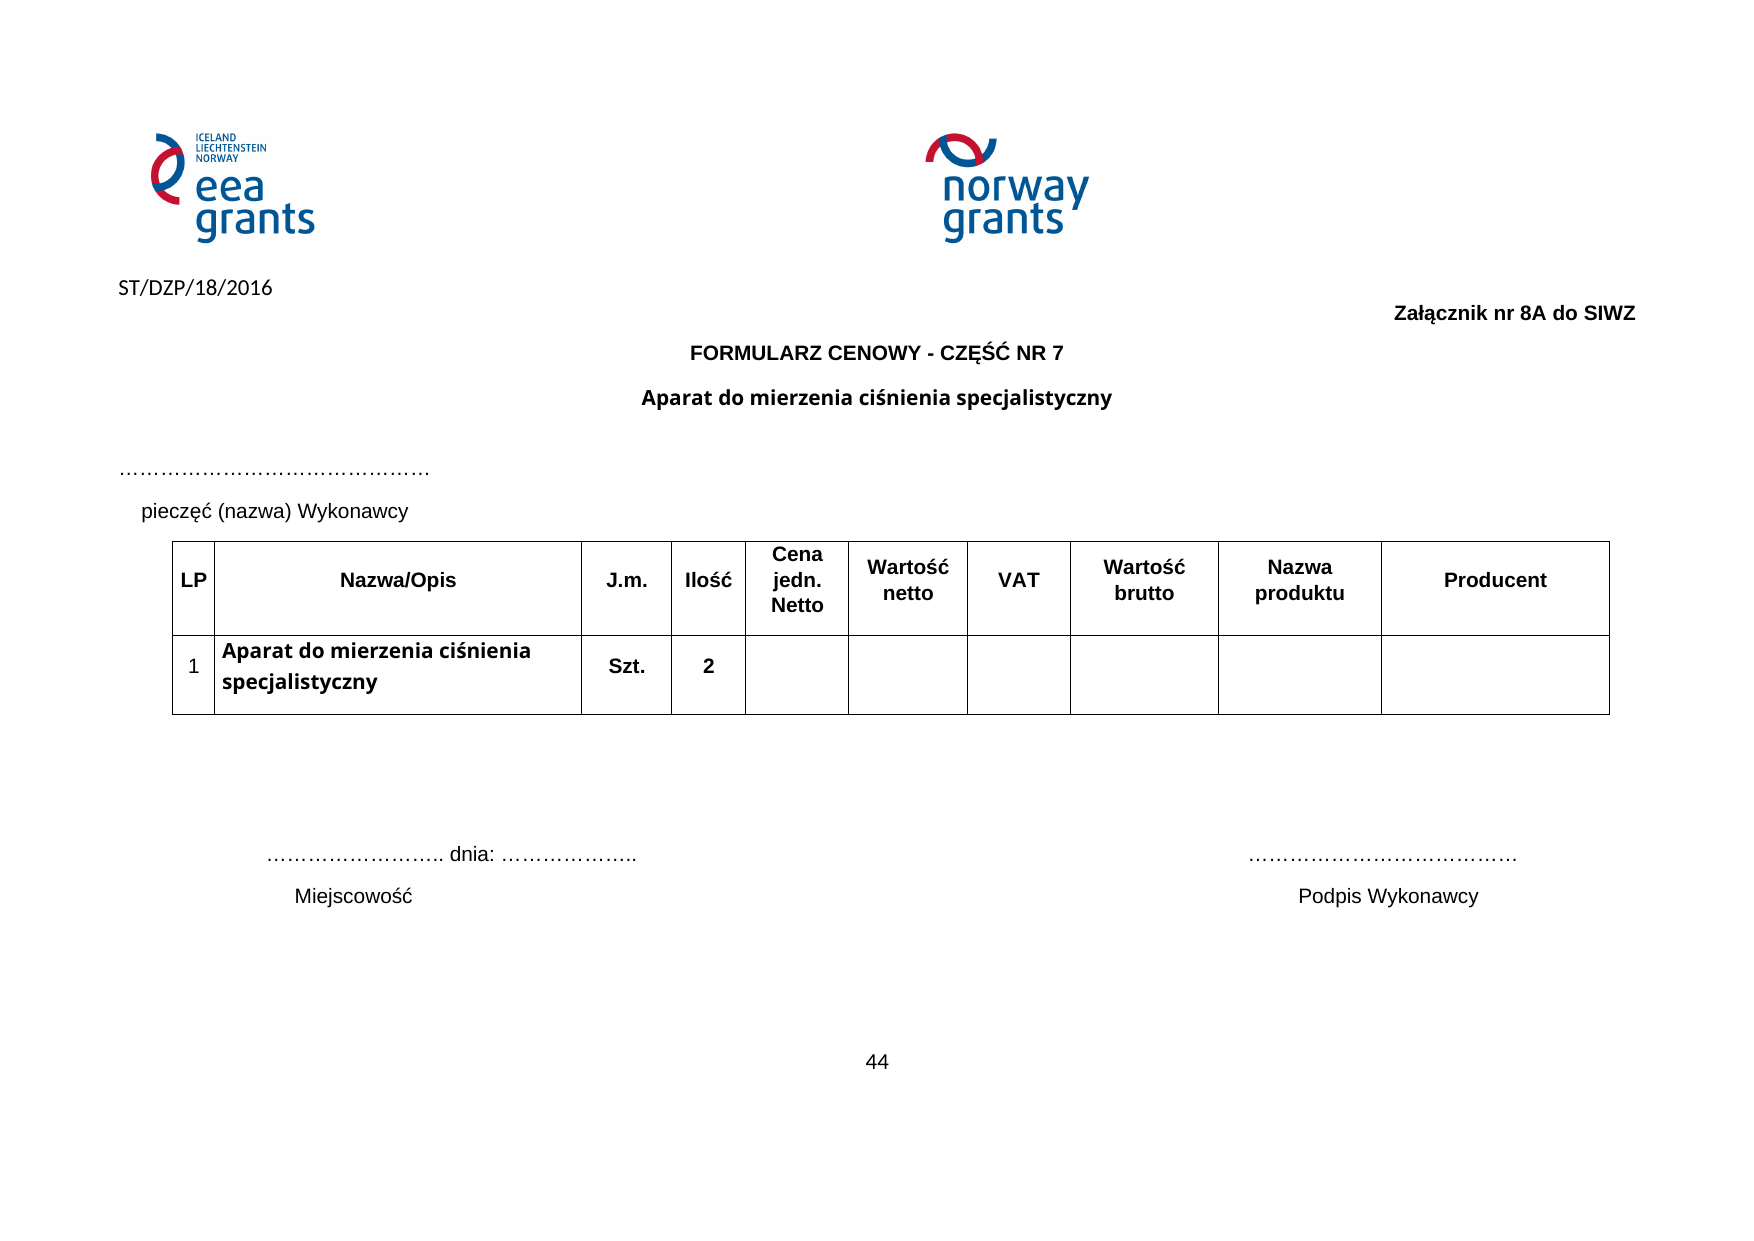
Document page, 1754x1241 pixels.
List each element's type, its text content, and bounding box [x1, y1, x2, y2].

table_header LP [173, 542, 214, 635]
table_cell 1 [173, 636, 214, 714]
table_cell 2 [672, 636, 745, 714]
table_header Ilość [672, 542, 745, 635]
table_cell [1219, 636, 1381, 714]
text FORMULARZ CENOWY - CZĘŚĆ NR 7 [118, 341, 1636, 365]
text …………………….. dnia: ……………….. ………………………………… [192, 842, 1636, 866]
text Aparat do mierzenia ciśnienia specjalistyczny [118, 383, 1636, 412]
table_header Producent [1382, 542, 1609, 635]
table_header Wartość brutto [1071, 542, 1218, 635]
text pieczęć (nazwa) Wykonawcy [118, 498, 1636, 522]
table_cell [849, 636, 967, 714]
table_header Nazwa/Opis [215, 542, 581, 635]
table_header Cena jedn. Netto [746, 542, 848, 635]
table_cell [1382, 636, 1609, 714]
table_cell Aparat do mierzenia ciśnienia specjalistyczny [215, 636, 581, 714]
text Miejscowość Podpis Wykonawcy [118, 884, 1636, 908]
text Załącznik nr 8A do SIWZ [118, 301, 1636, 324]
table_header Nazwa produktu [1219, 542, 1381, 635]
table_cell [968, 636, 1070, 714]
table_cell [746, 636, 848, 714]
table_cell [1071, 636, 1218, 714]
text ……………………………………… [118, 431, 1636, 480]
table_header J.m. [582, 542, 671, 635]
table_header VAT [968, 542, 1070, 635]
table_cell Szt. [582, 636, 671, 714]
table_header Wartość netto [849, 542, 967, 635]
